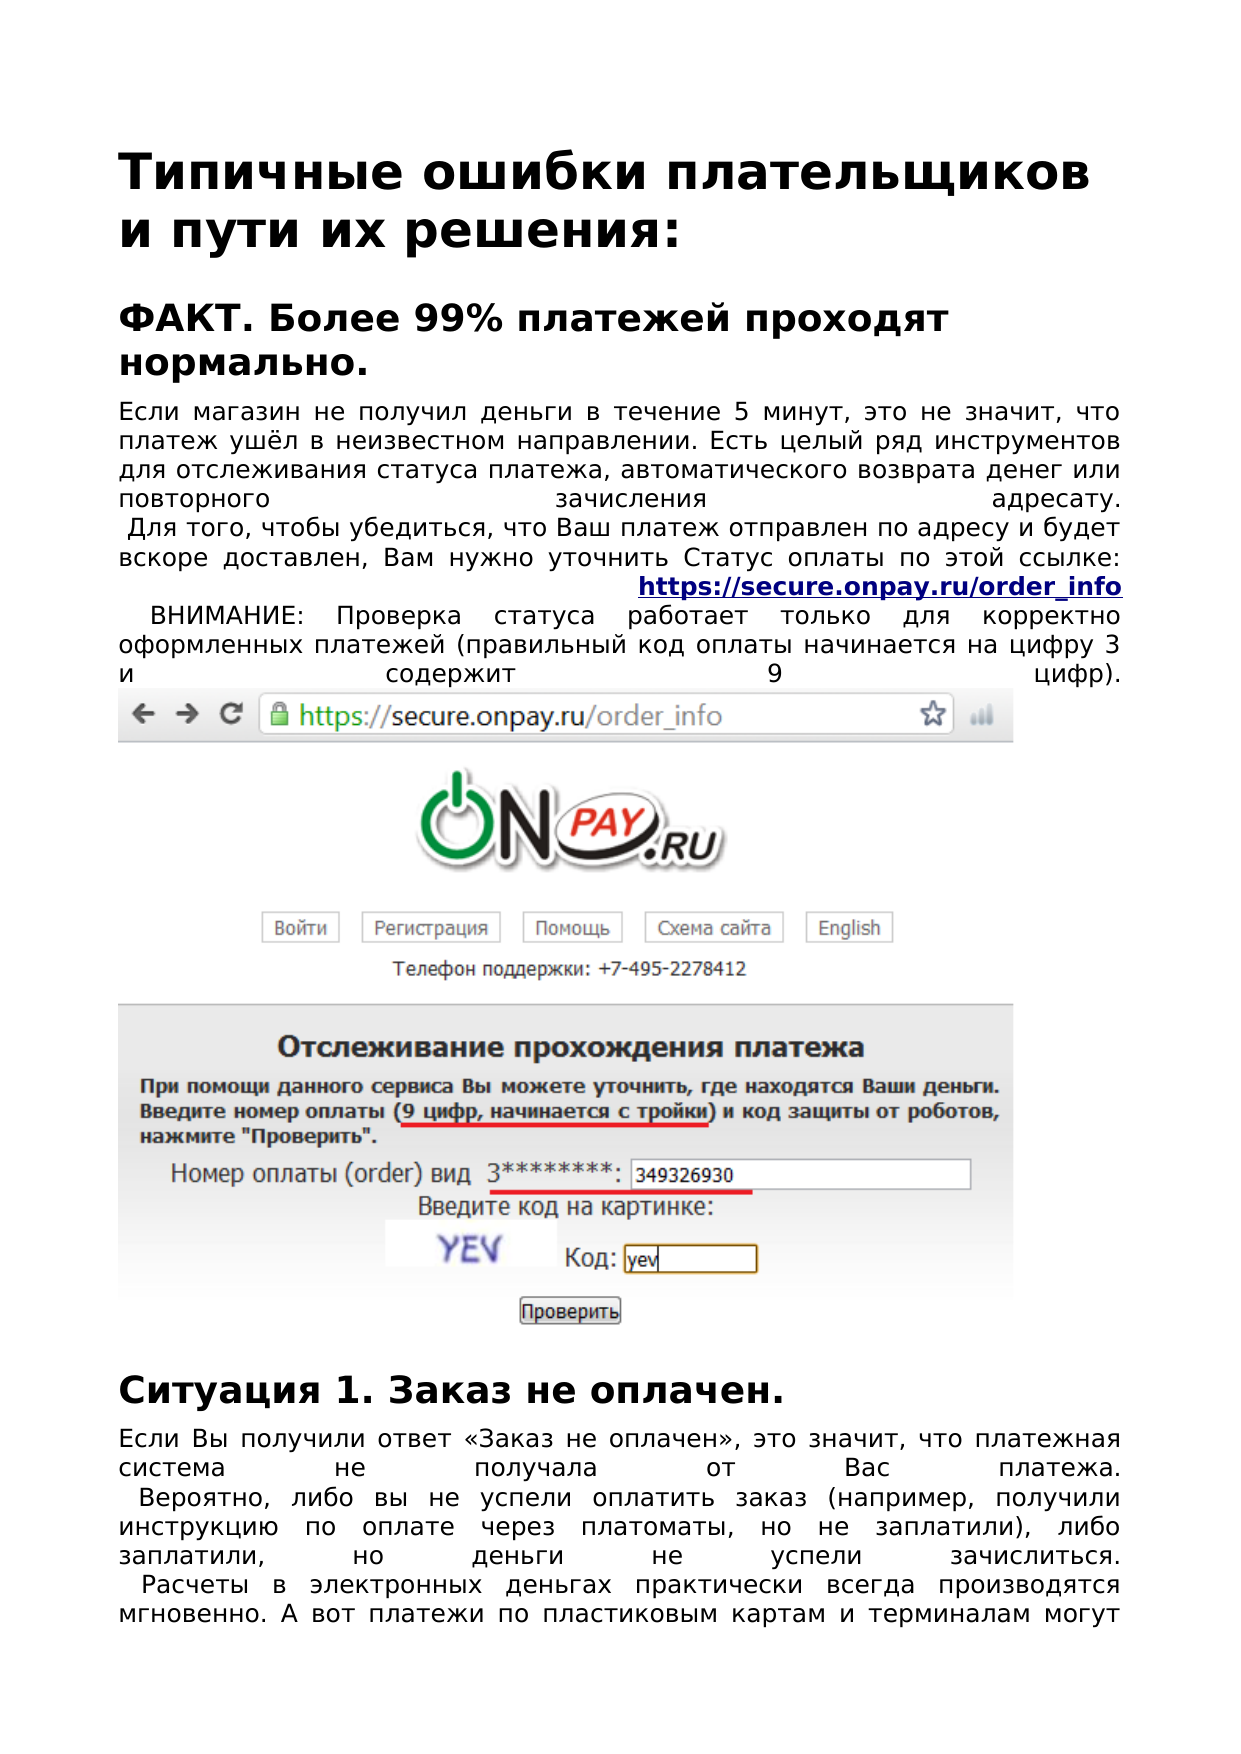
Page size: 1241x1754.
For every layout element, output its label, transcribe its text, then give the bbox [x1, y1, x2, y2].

picture [118, 688, 1014, 1331]
text Если Вы получили ответ «Заказ не оплачен», это значит, что платежная система не получала от Вас платежа. Вероятно, либо вы не успели оплатить заказ (например, получили инструкцию по оплате через платоматы, но не заплатили), либо заплатили, но деньги не успели зачислиться. Расчеты в электронных деньгах практически всегда производятся мгновенно. А вот платежи по пластиковым картам и терминалам могут [118, 1424, 1122, 1628]
subtitle ФАКТ. Более 99% платежей проходят нормально. [118, 297, 1122, 384]
subtitle Типичные ошибки плательщиков и пути их решения: [118, 143, 1122, 259]
subtitle Ситуация 1. Заказ не оплачен. [118, 1368, 1122, 1412]
text Если магазин не получил деньги в течение 5 минут, это не значит, что платеж ушёл в неизвестном направлении. Есть целый ряд инструментов для отслеживания статуса платежа, автоматического возврата денег или повторного зачисления адресату. Для того, чтобы убедиться, что Ваш платеж отправлен по адресу и будет вскоре доставлен, Вам нужно уточнить Статус оплаты по этой ссылке: https://secure.onpay.ru/order_info ВНИМАНИЕ: Проверка статуса работает только для корректно оформленных платежей (правильный код оплаты начинается на цифру 3 и содержит 9 цифр). [118, 397, 1122, 1331]
